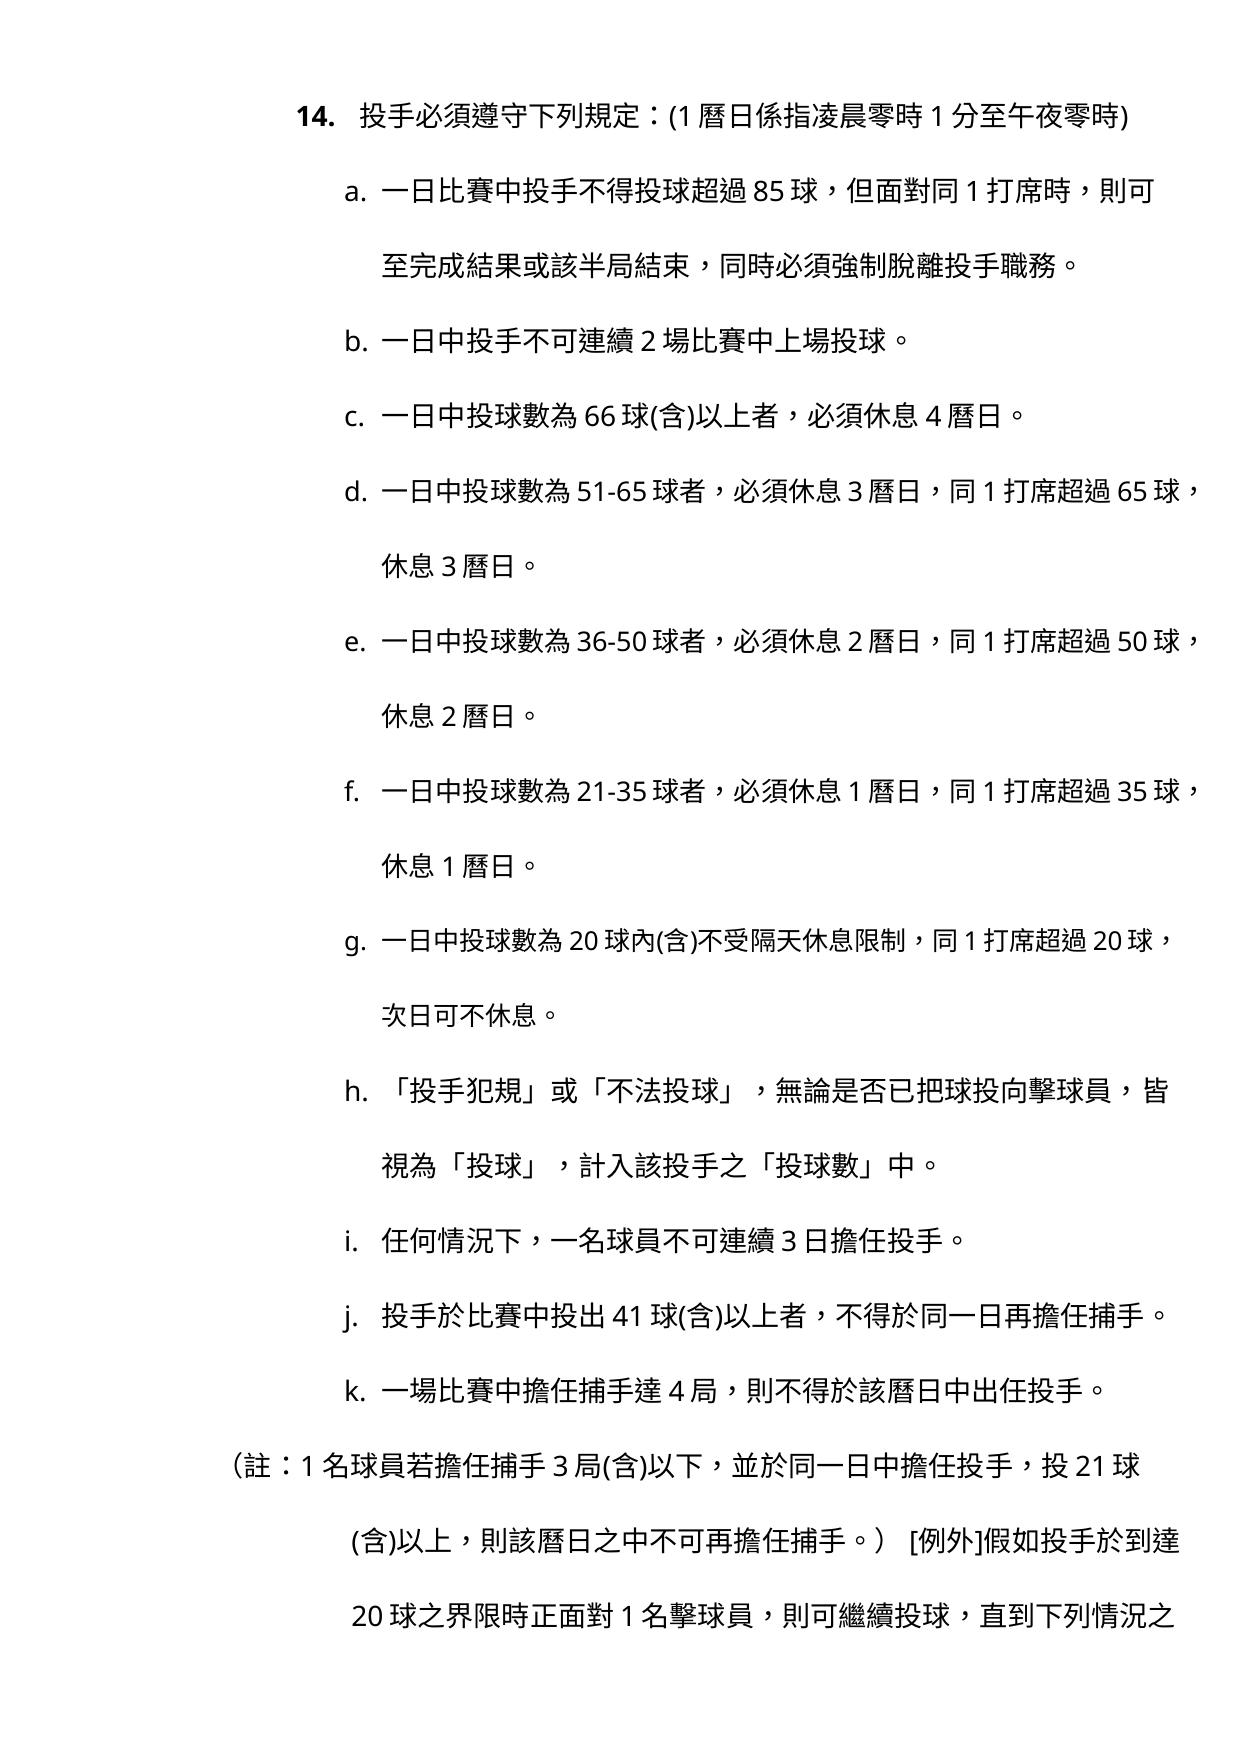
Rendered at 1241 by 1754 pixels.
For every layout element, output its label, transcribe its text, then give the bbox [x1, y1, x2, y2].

list 投手於比賽中投出41球(含)以上者，不得於同一日再擔任捕手。 [344, 1271, 1181, 1346]
list 一日比賽中投手不得投球超過85球，但面對同1打席時，則可至完成結果或該半局結束，同時必須強制脫離投手職務。 [344, 146, 1181, 296]
list 「投手犯規」或「不法投球」，無論是否已把球投向擊球員，皆視為「投球」，計入該投手之「投球數」中。 [344, 1046, 1181, 1196]
list 一日中投球數為21-35球者，必須休息1曆日，同1打席超過35球，休息1曆日。 [344, 746, 1181, 896]
list 一日中投手不可連續2場比賽中上場投球。 [344, 296, 1181, 371]
list 一日中投球數為20球內(含)不受隔天休息限制，同1打席超過20球，次日可不休息。 [344, 896, 1181, 1046]
list 一日中投球數為66球(含)以上者，必須休息4曆日。 [344, 371, 1181, 446]
list 一場比賽中擔任捕手達4局，則不得於該曆日中出任投手。 [344, 1346, 1181, 1421]
list 一日中投球數為51-65球者，必須休息3曆日，同1打席超過65球，休息3曆日。 [344, 446, 1181, 596]
text （註：1名球員若擔任捕手3局(含)以下，並於同一日中擔任投手，投21球(含)以上，則該曆日之中不可再擔任捕手。） [例外]假如投手於到達20球之界限時正面對1名擊球員，則可繼續投球，直到下列情況之 [84, 1421, 1181, 1646]
list 一日中投球數為36-50球者，必須休息2曆日，同1打席超過50球，休息2曆日。 [344, 596, 1181, 746]
list 任何情況下，一名球員不可連續3日擔任投手。 [344, 1196, 1181, 1271]
list 投手必須遵守下列規定：(1曆日係指凌晨零時1分至午夜零時) [295, 71, 1181, 146]
